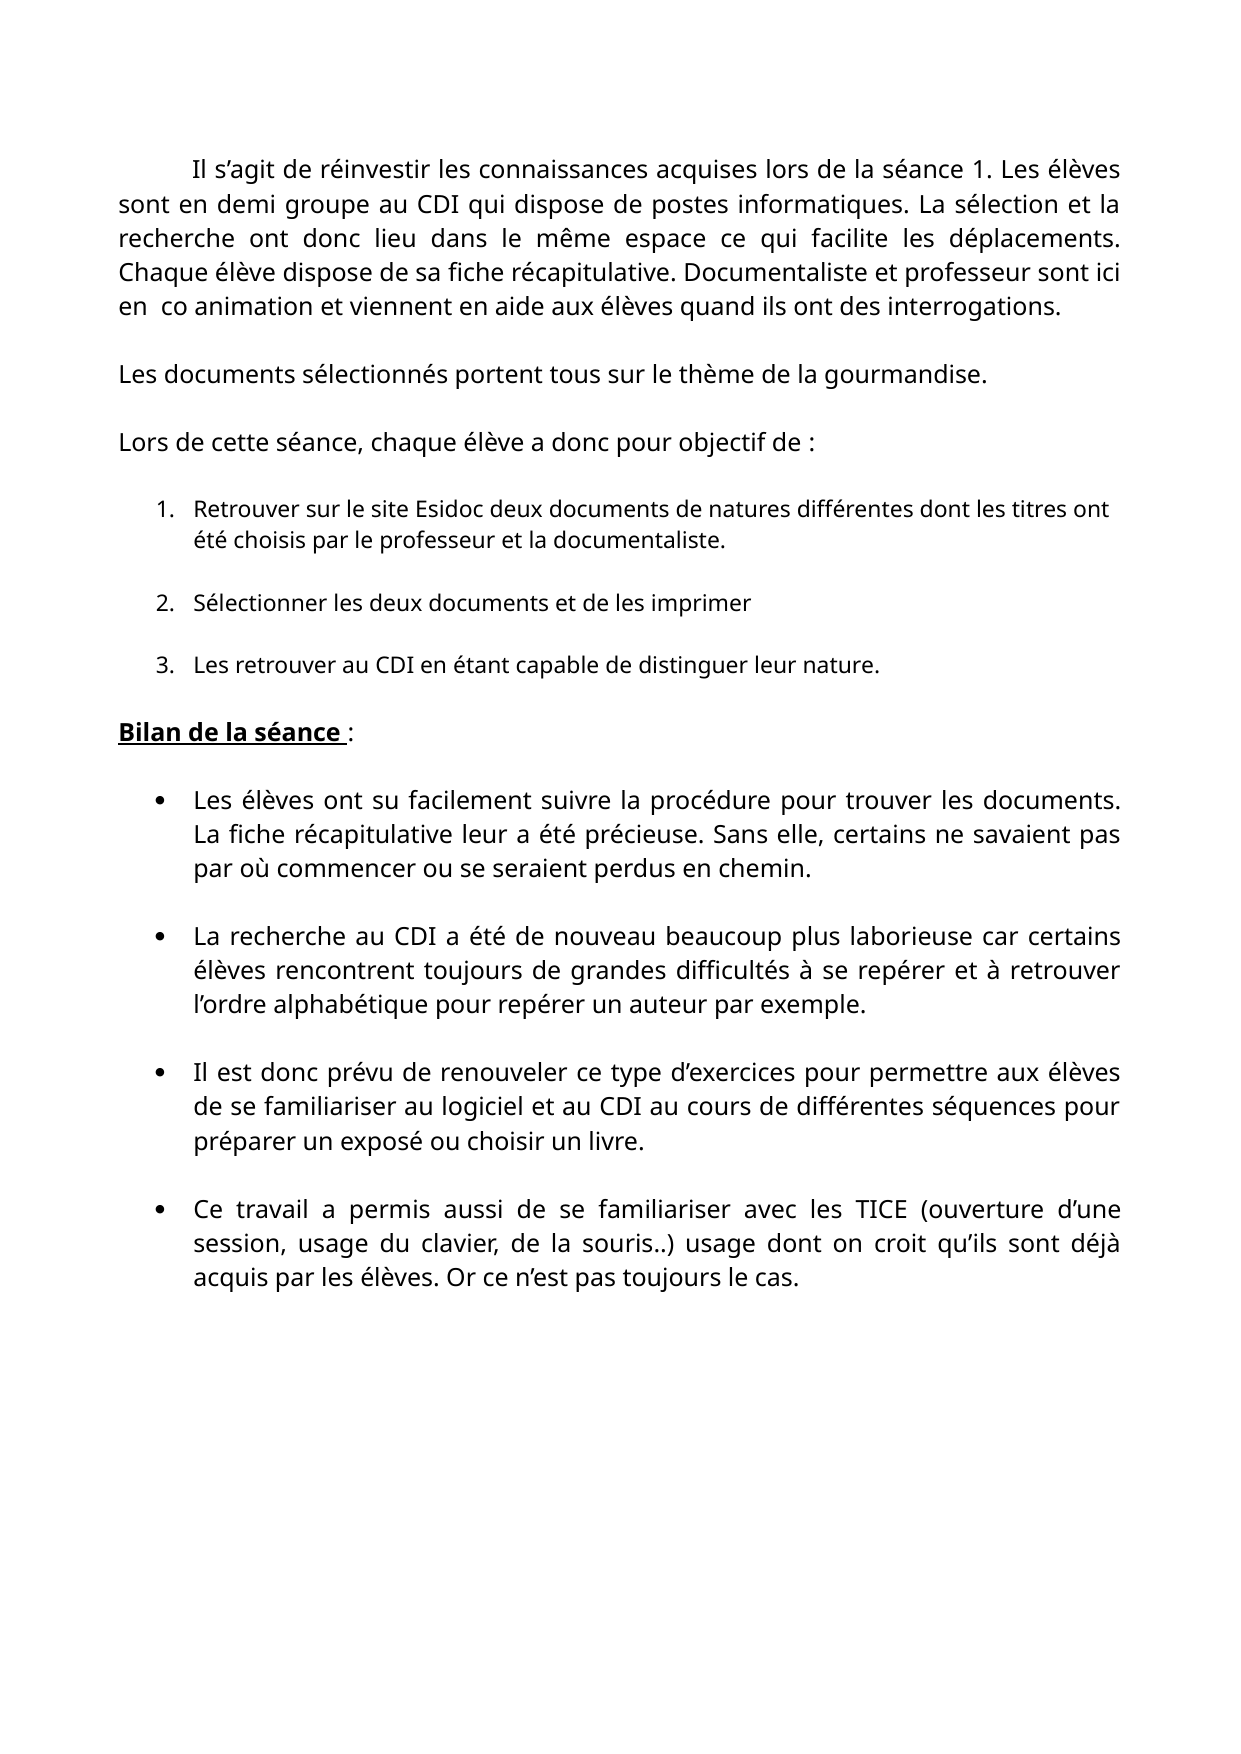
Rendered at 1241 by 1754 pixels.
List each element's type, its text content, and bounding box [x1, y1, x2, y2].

list Il est donc prévu de renouveler ce type d’exercices pour permettre aux élèves de se familiariser au logiciel et au CDI au cours de différentes séquences pour préparer un exposé ou choisir un livre. [156, 1055, 1122, 1157]
list Les élèves ont su facilement suivre la procédure pour trouver les documents. La fiche récapitulative leur a été précieuse. Sans elle, certains ne savaient pas par où commencer ou se seraient perdus en chemin. [156, 782, 1122, 885]
list Les retrouver au CDI en étant capable de distinguer leur nature. [156, 649, 1122, 680]
text Lors de cette séance, chaque élève a donc pour objectif de : [118, 425, 1122, 459]
list La recherche au CDI a été de nouveau beaucoup plus laborieuse car certains élèves rencontrent toujours de grandes difficultés à se repérer et à retrouver l’ordre alphabétique pour repérer un auteur par exemple. [156, 919, 1122, 1021]
list Retrouver sur le site Esidoc deux documents de natures différentes dont les titres ont été choisis par le professeur et la documentaliste. [156, 493, 1122, 555]
list Ce travail a permis aussi de se familiariser avec les TICE (ouverture d’une session, usage du clavier, de la souris..) usage dont on croit qu’ils sont déjà acquis par les élèves. Or ce n’est pas toujours le cas. [156, 1191, 1122, 1293]
list Sélectionner les deux documents et de les imprimer [156, 587, 1122, 618]
text Il s’agit de réinvestir les connaissances acquises lors de la séance 1. Les élèves sont en demi groupe au CDI qui dispose de postes informatiques. La sélection et la recherche ont donc lieu dans le même espace ce qui facilite les déplacements. Chaque élève dispose de sa fiche récapitulative. Documentaliste et professeur sont ici en co animation et viennent en aide aux élèves quand ils ont des interrogations. [118, 152, 1122, 322]
text Bilan de la séance : [118, 714, 1122, 748]
text Les documents sélectionnés portent tous sur le thème de la gourmandise. [118, 357, 1122, 391]
